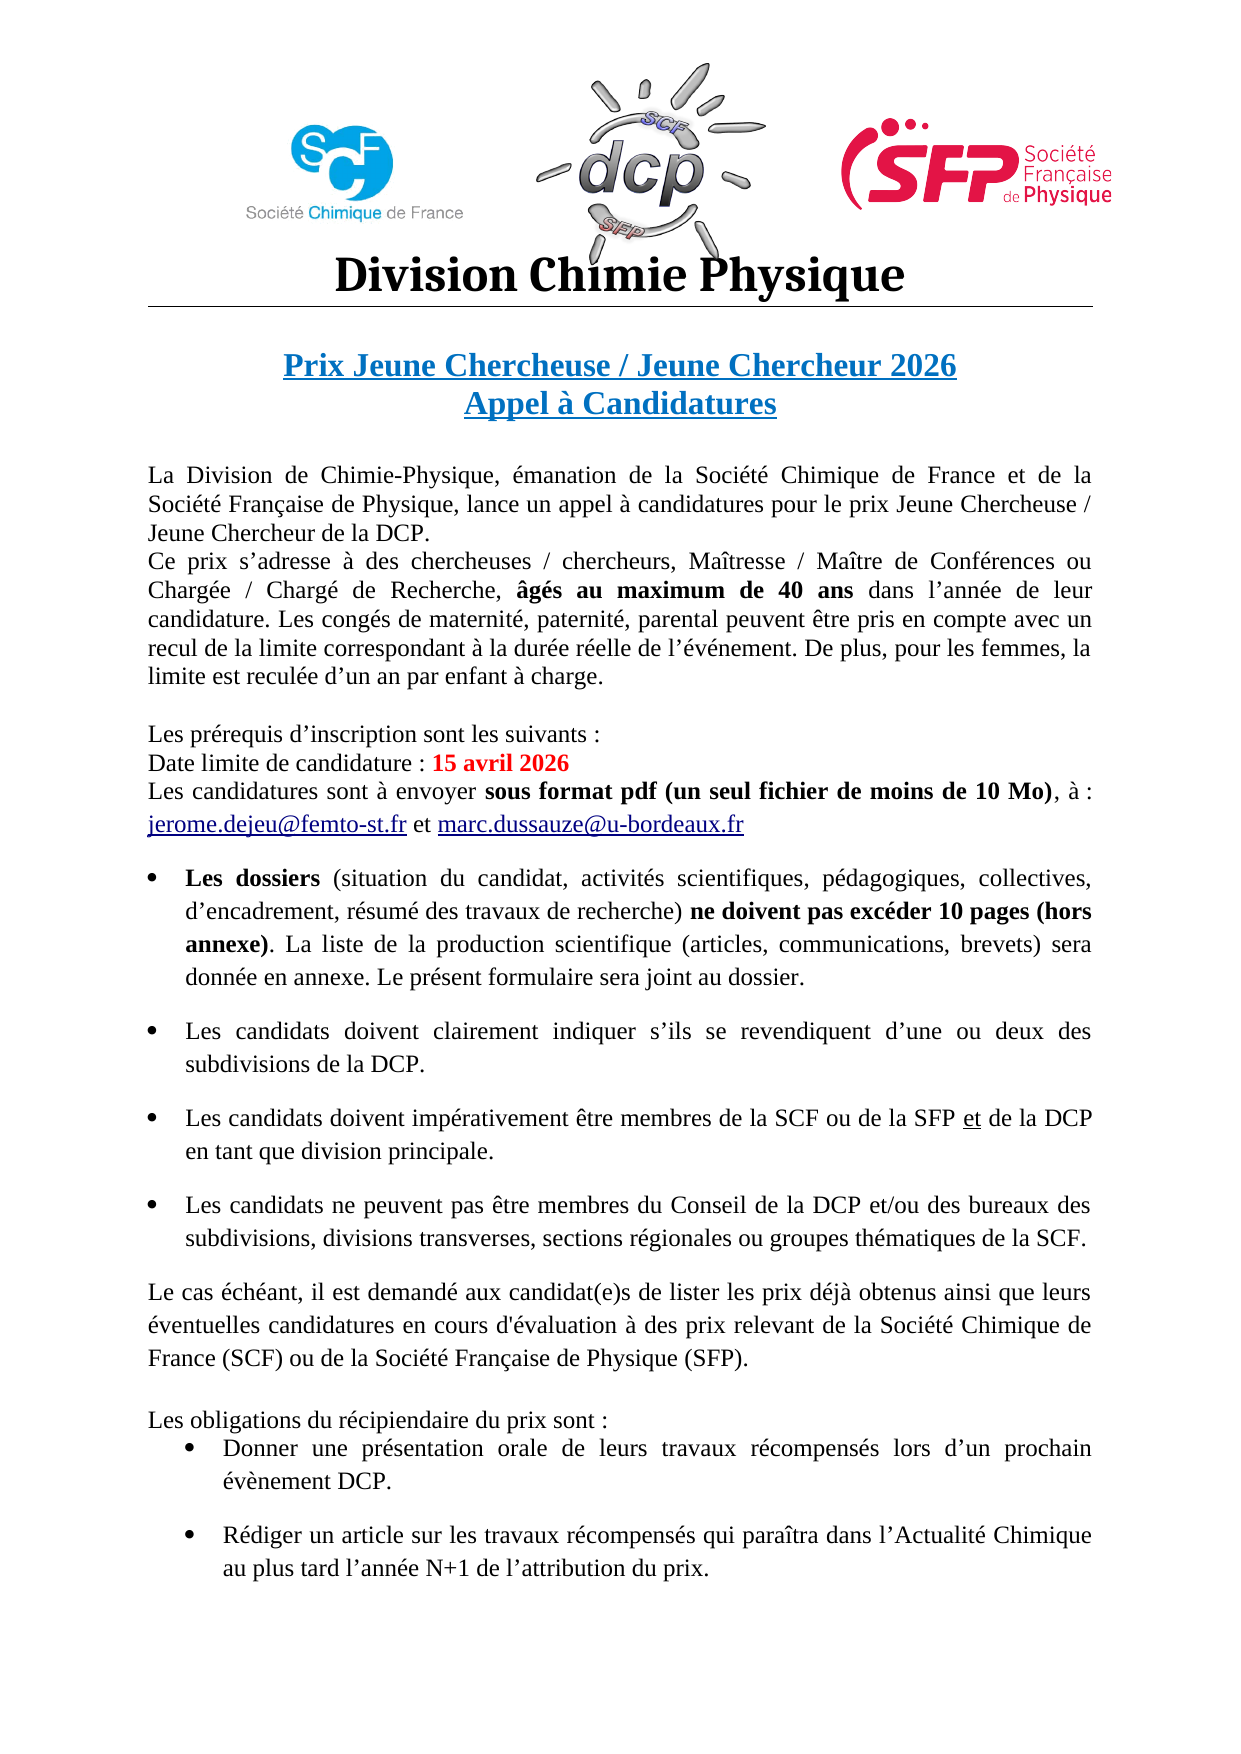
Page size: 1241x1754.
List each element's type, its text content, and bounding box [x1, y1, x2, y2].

text Appel à Candidatures [148, 383, 1093, 422]
text Les obligations du récipiendaire du prix sont : [148, 1405, 1093, 1433]
list Les candidats doivent impérativement être membres de la SCF ou de la SFP et de la DCP en tant que division principale. [148, 1103, 1093, 1165]
list Les candidats ne peuvent pas être membres du Conseil de la DCP et/ou des bureaux des subdivisions, divisions transverses, sections régionales ou groupes thématiques de la SCF. [148, 1190, 1093, 1252]
list Les candidats doivent clairement indiquer s’ils se revendiquent d’une ou deux des subdivisions de la DCP. [148, 1016, 1093, 1078]
text Les prérequis d’inscription sont les suivants : [148, 719, 1093, 748]
text Les candidatures sont à envoyer sous format pdf (un seul fichier de moins de 10 Mo), à : jerome.dejeu@femto-st.fr et marc.dussauze@u-bordeaux.fr [148, 776, 1093, 838]
text Date limite de candidature : 15 avril 2026 [148, 748, 1093, 776]
list Les dossiers (situation du candidat, activités scientifiques, pédagogiques, collectives, d’encadrement, résumé des travaux de recherche) ne doivent pas excéder 10 pages (hors annexe). La liste de la production scientifique (articles, communications, brevets) sera donnée en annexe. Le présent formulaire sera joint au dossier. [148, 863, 1093, 991]
list Donner une présentation orale de leurs travaux récompensés lors d’un prochain évènement DCP. [185, 1433, 1093, 1495]
text Prix Jeune Chercheuse / Jeune Chercheur 2026 [148, 345, 1093, 383]
list Rédiger un article sur les travaux récompensés qui paraîtra dans l’Actualité Chimique au plus tard l’année N+1 de l’attribution du prix. [185, 1520, 1093, 1582]
text La Division de Chimie-Physique, émanation de la Société Chimique de France et de la Société Française de Physique, lance un appel à candidatures pour le prix Jeune Chercheuse / Jeune Chercheur de la DCP. [148, 460, 1093, 546]
text Le cas échéant, il est demandé aux candidat(e)s de lister les prix déjà obtenus ainsi que leurs éventuelles candidatures en cours d'évaluation à des prix relevant de la Société Chimique de France (SCF) ou de la Société Française de Physique (SFP). [148, 1277, 1093, 1372]
text Ce prix s’adresse à des chercheuses / chercheurs, Maîtresse / Maître de Conférences ou Chargée / Chargé de Recherche, âgés au maximum de 40 ans dans l’année de leur candidature. Les congés de maternité, paternité, parental peuvent être pris en compte avec un recul de la limite correspondant à la durée réelle de l’événement. De plus, pour les femmes, la limite est reculée d’un an par enfant à charge. [148, 546, 1093, 690]
